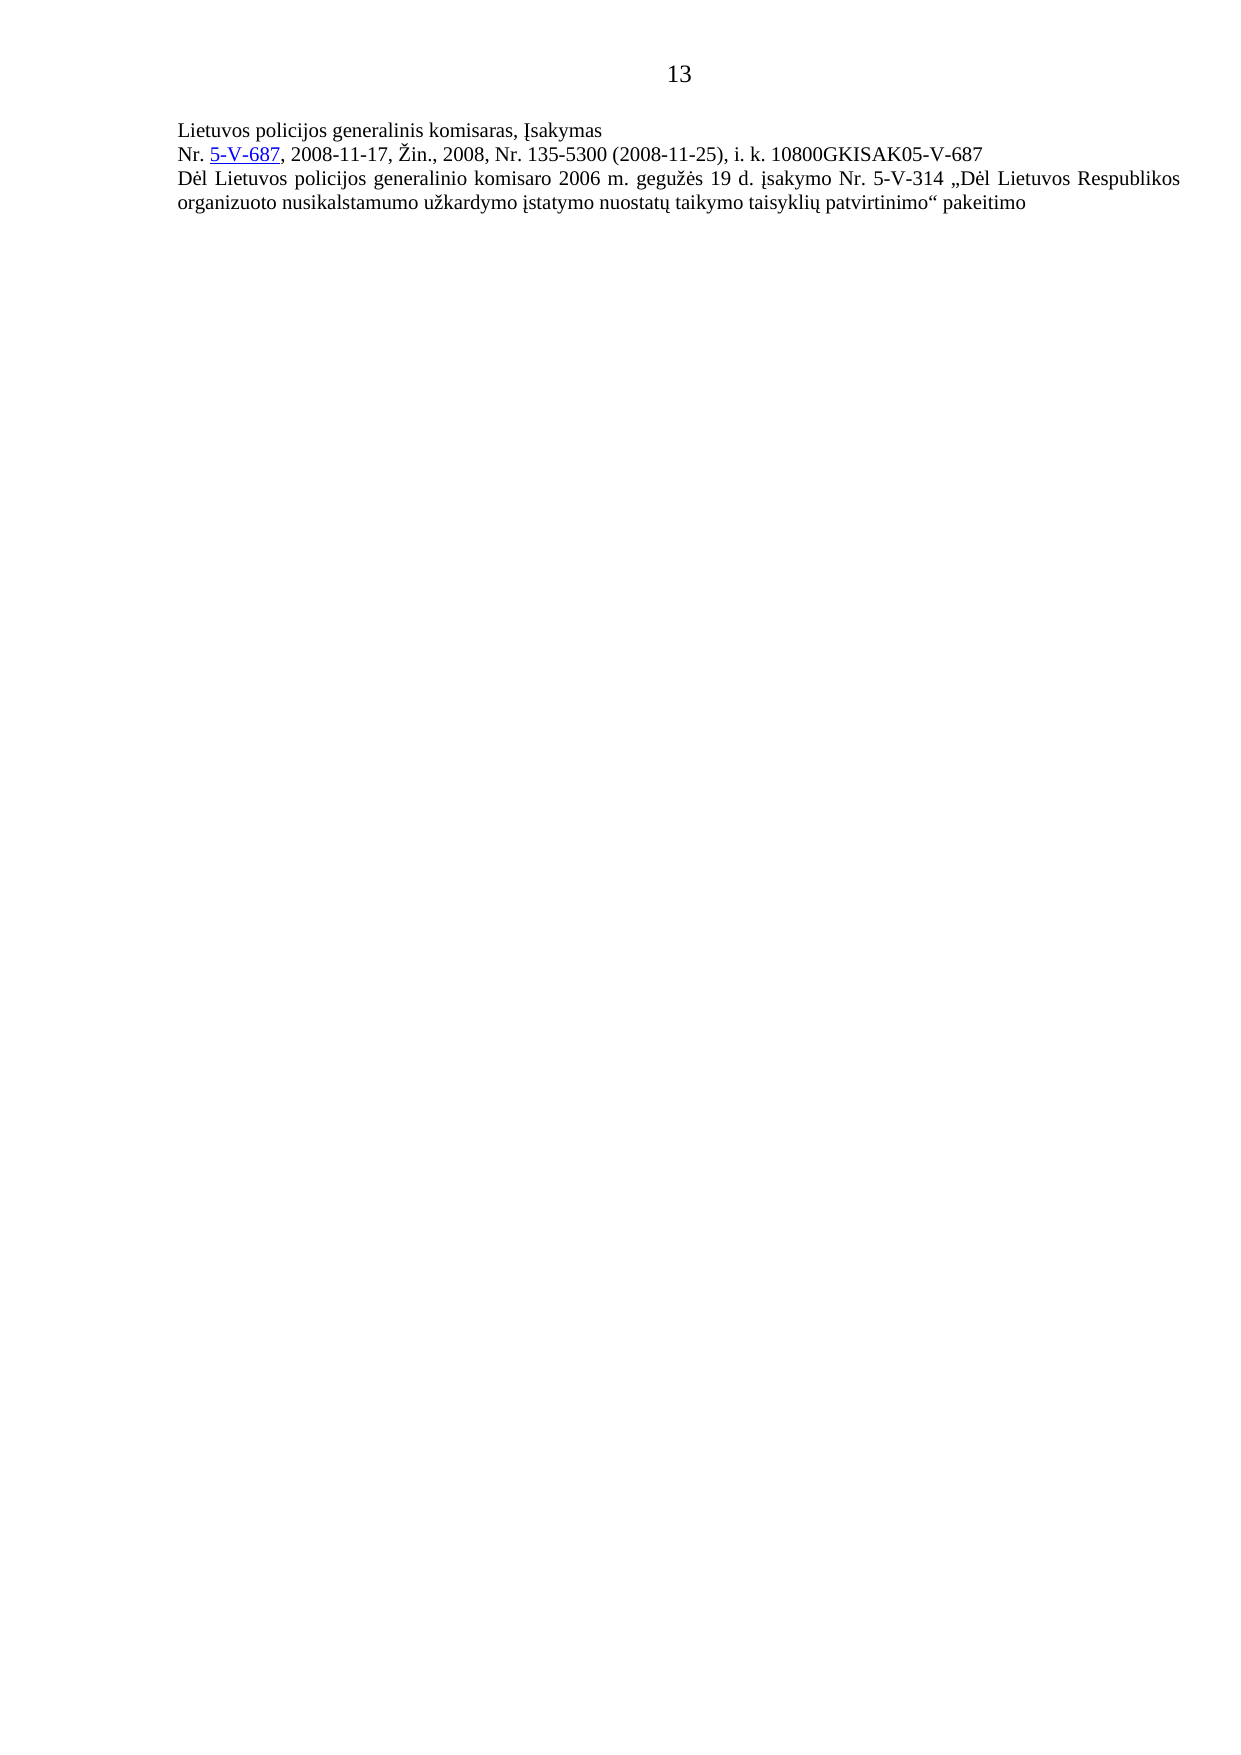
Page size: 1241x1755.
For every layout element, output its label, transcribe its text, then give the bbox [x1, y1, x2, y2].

text Dėl Lietuvos policijos generalinio komisaro 2006 m. gegužės 19 d. įsakymo Nr. 5-V-314 „Dėl Lietuvos Respublikos organizuoto nusikalstamumo užkardymo įstatymo nuostatų taikymo taisyklių patvirtinimo“ pakeitimo [177, 166, 1181, 214]
text Nr. 5-V-687, 2008-11-17, Žin., 2008, Nr. 135-5300 (2008-11-25), i. k. 10800GKISAK05-V-687 [177, 142, 1181, 166]
text Lietuvos policijos generalinis komisaras, Įsakymas [177, 118, 1181, 142]
